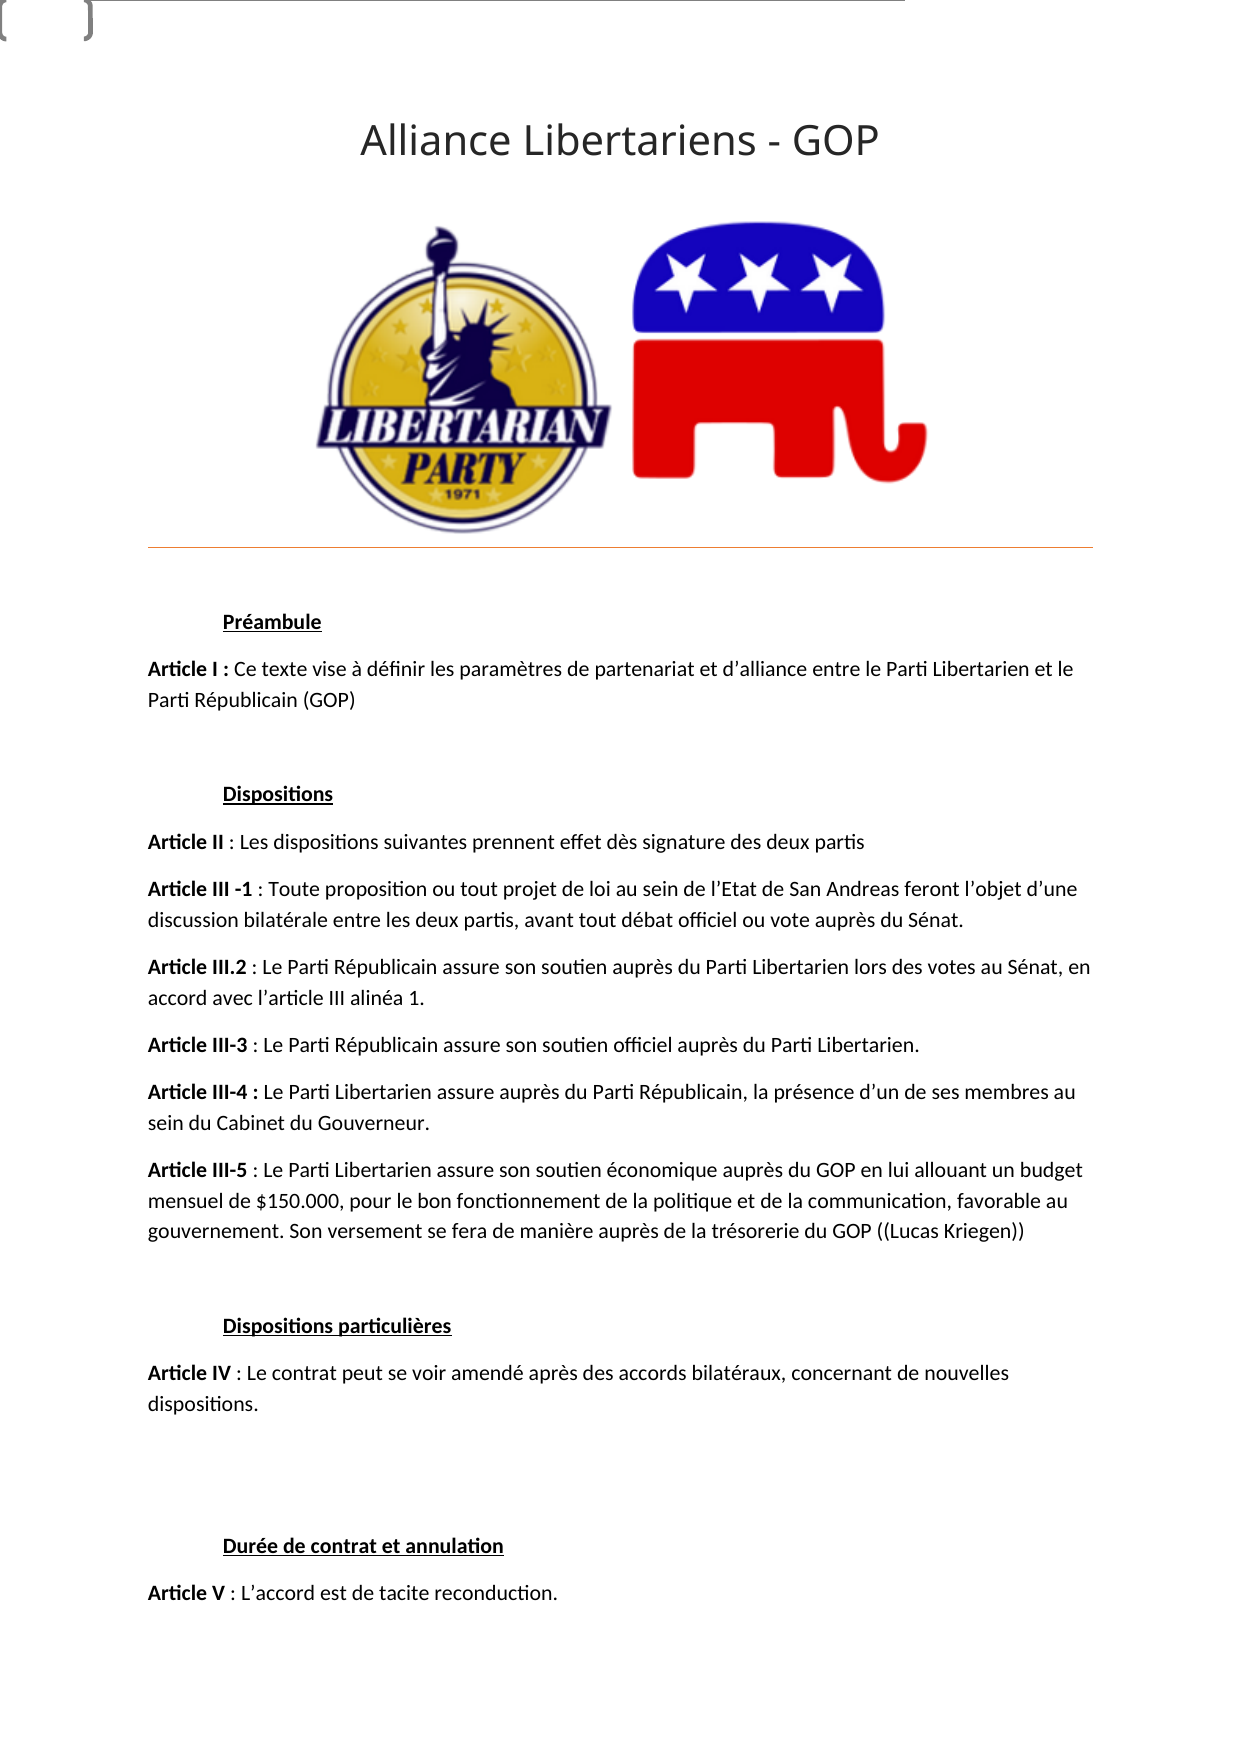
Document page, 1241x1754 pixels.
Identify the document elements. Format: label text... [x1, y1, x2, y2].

text Article II : Les dispositions suivantes prennent effet dès signature des deux partis [148, 828, 1093, 854]
list Préambule [223, 608, 1093, 635]
text Article III.2 : Le Parti Républicain assure son soutien auprès du Parti Libertarien lors des votes au Sénat, en accord avec l’article III alinéa 1. [148, 953, 1093, 1010]
text Article III-3 : Le Parti Républicain assure son soutien officiel auprès du Parti Libertarien. [148, 1031, 1093, 1058]
list Durée de contrat et annulation [223, 1532, 1093, 1558]
text Article III -1 : Toute proposition ou tout projet de loi au sein de l’Etat de San Andreas feront l’objet d’une discussion bilatérale entre les deux partis, avant tout débat officiel ou vote auprès du Sénat. [148, 875, 1093, 932]
text Article V : L’accord est de tacite reconduction. [148, 1579, 1093, 1606]
text Article III-4 : Le Parti Libertarien assure auprès du Parti Républicain, la présence d’un de ses membres au sein du Cabinet du Gouverneur. [148, 1078, 1093, 1136]
text Article III-5 : Le Parti Libertarien assure son soutien économique auprès du GOP en lui allouant un budget mensuel de $150.000, pour le bon fonctionnement de la politique et de la communication, favorable au gouvernement. Son versement se fera de manière auprès de la trésorerie du GOP ((Lucas Kriegen)) [148, 1156, 1093, 1244]
text Article I : Ce texte vise à définir les paramètres de partenariat et d’alliance entre le Parti Libertarien et le Parti Républicain (GOP) [148, 655, 1093, 713]
subtitle Alliance Libertariens - GOP [148, 111, 1093, 168]
list Dispositions [223, 781, 1093, 807]
list Dispositions particulières [223, 1312, 1093, 1339]
text Article IV : Le contrat peut se voir amendé après des accords bilatéraux, concernant de nouvelles dispositions. [148, 1359, 1093, 1417]
